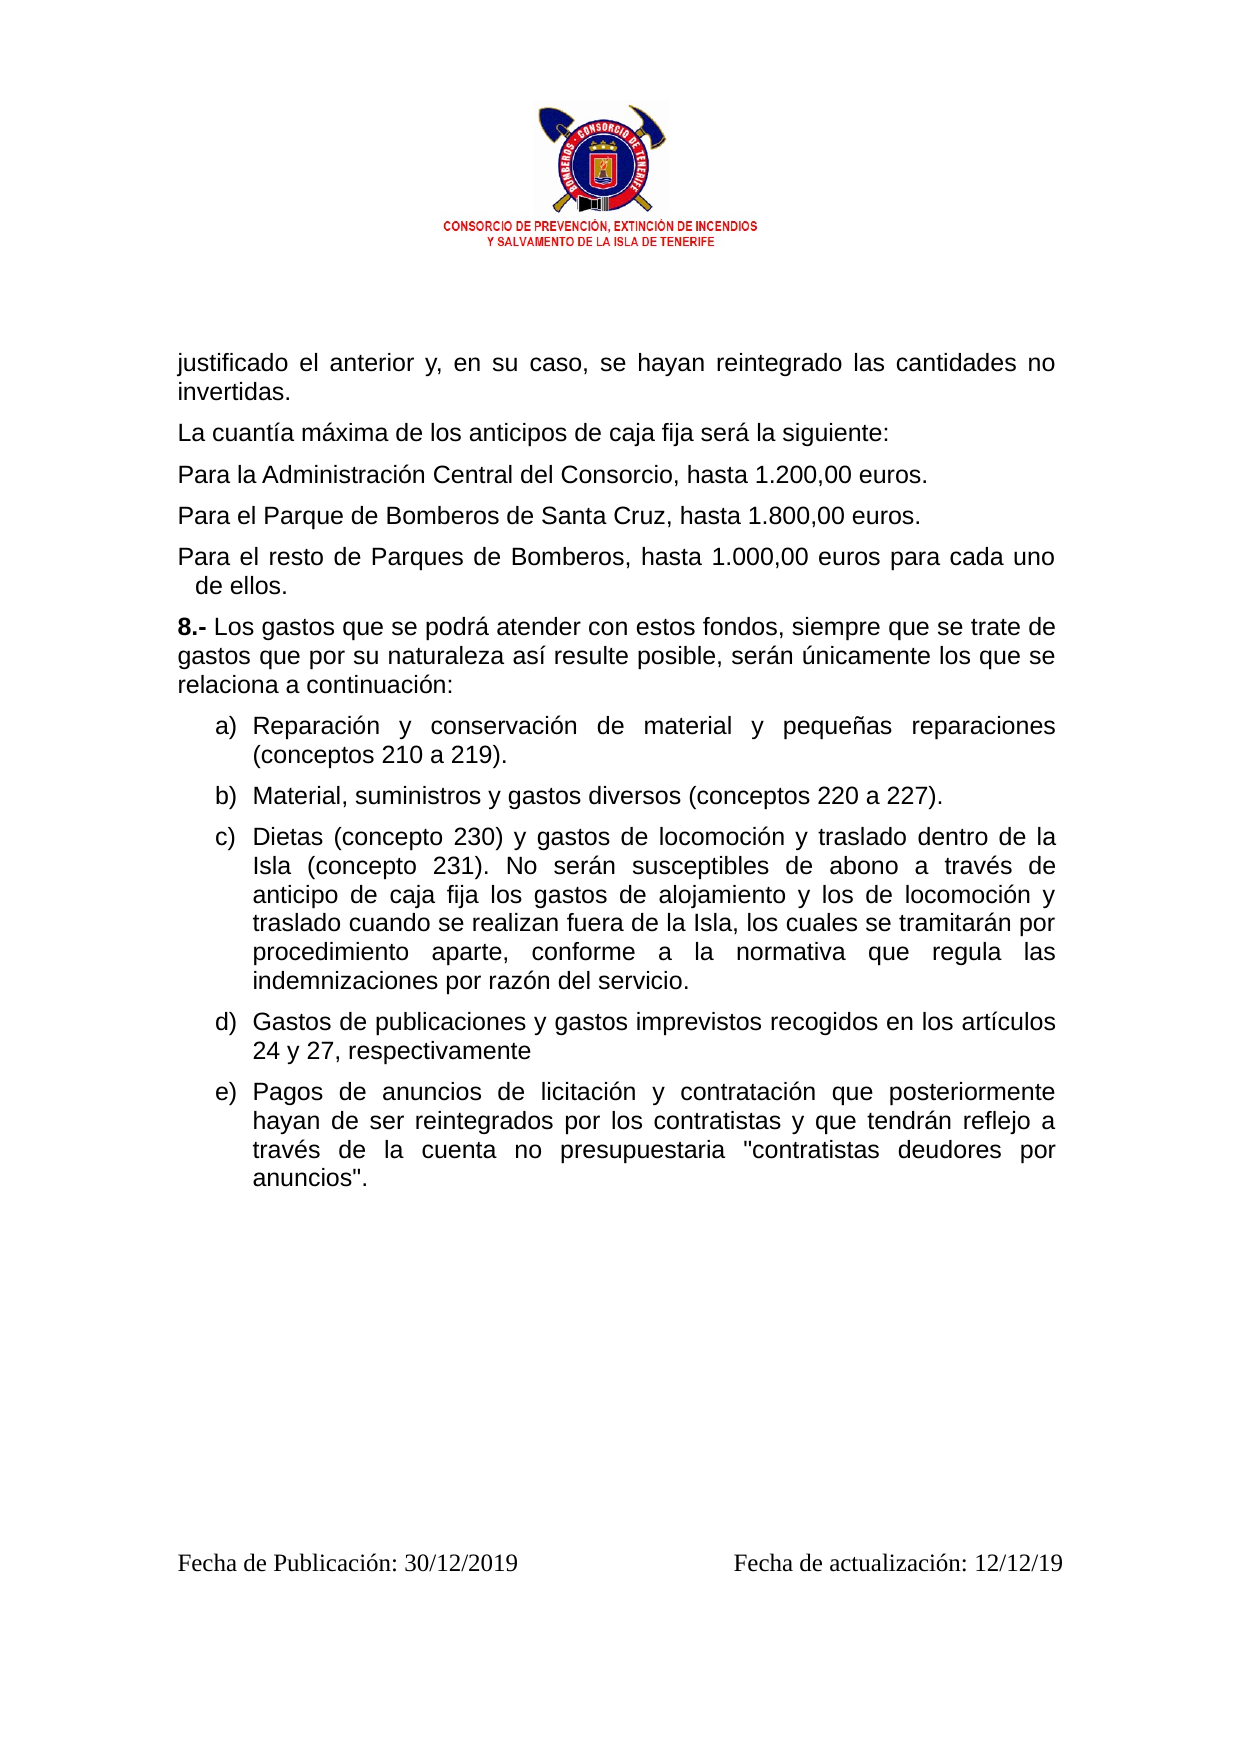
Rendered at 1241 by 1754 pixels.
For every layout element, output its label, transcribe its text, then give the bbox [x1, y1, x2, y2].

text 8.- Los gastos que se podrá atender con estos fondos, siempre que se trate de gastos que por su naturaleza así resulte posible, serán únicamente los que se relaciona a continuación: [177, 612, 1057, 698]
picture [418, 93, 788, 260]
list Pagos de anuncios de licitación y contratación que posteriormente hayan de ser reintegrados por los contratistas y que tendrán reflejo a través de la cuenta no presupuestaria "contratistas deudores por anuncios". [215, 1077, 1057, 1192]
text Para el resto de Parques de Bomberos, hasta 1.000,00 euros para cada uno de ellos. [177, 542, 1057, 600]
text Para la Administración Central del Consorcio, hasta 1.200,00 euros. [177, 460, 1057, 488]
list Dietas (concepto 230) y gastos de locomoción y traslado dentro de la Isla (concepto 231). No serán susceptibles de abono a través de anticipo de caja fija los gastos de alojamiento y los de locomoción y traslado cuando se realizan fuera de la Isla, los cuales se tramitarán por procedimiento aparte, conforme a la normativa que regula las indemnizaciones por razón del servicio. [215, 822, 1057, 995]
list Reparación y conservación de material y pequeñas reparaciones (conceptos 210 a 219). [215, 711, 1057, 768]
text Para el Parque de Bomberos de Santa Cruz, hasta 1.800,00 euros. [177, 501, 1057, 530]
list Material, suministros y gastos diversos (conceptos 220 a 227). [215, 781, 1057, 810]
text La cuantía máxima de los anticipos de caja fija será la siguiente: [177, 418, 1057, 447]
list Gastos de publicaciones y gastos imprevistos recogidos en los artículos 24 y 27, respectivamente [215, 1007, 1057, 1065]
text justificado el anterior y, en su caso, se hayan reintegrado las cantidades no invertidas. [177, 348, 1057, 406]
